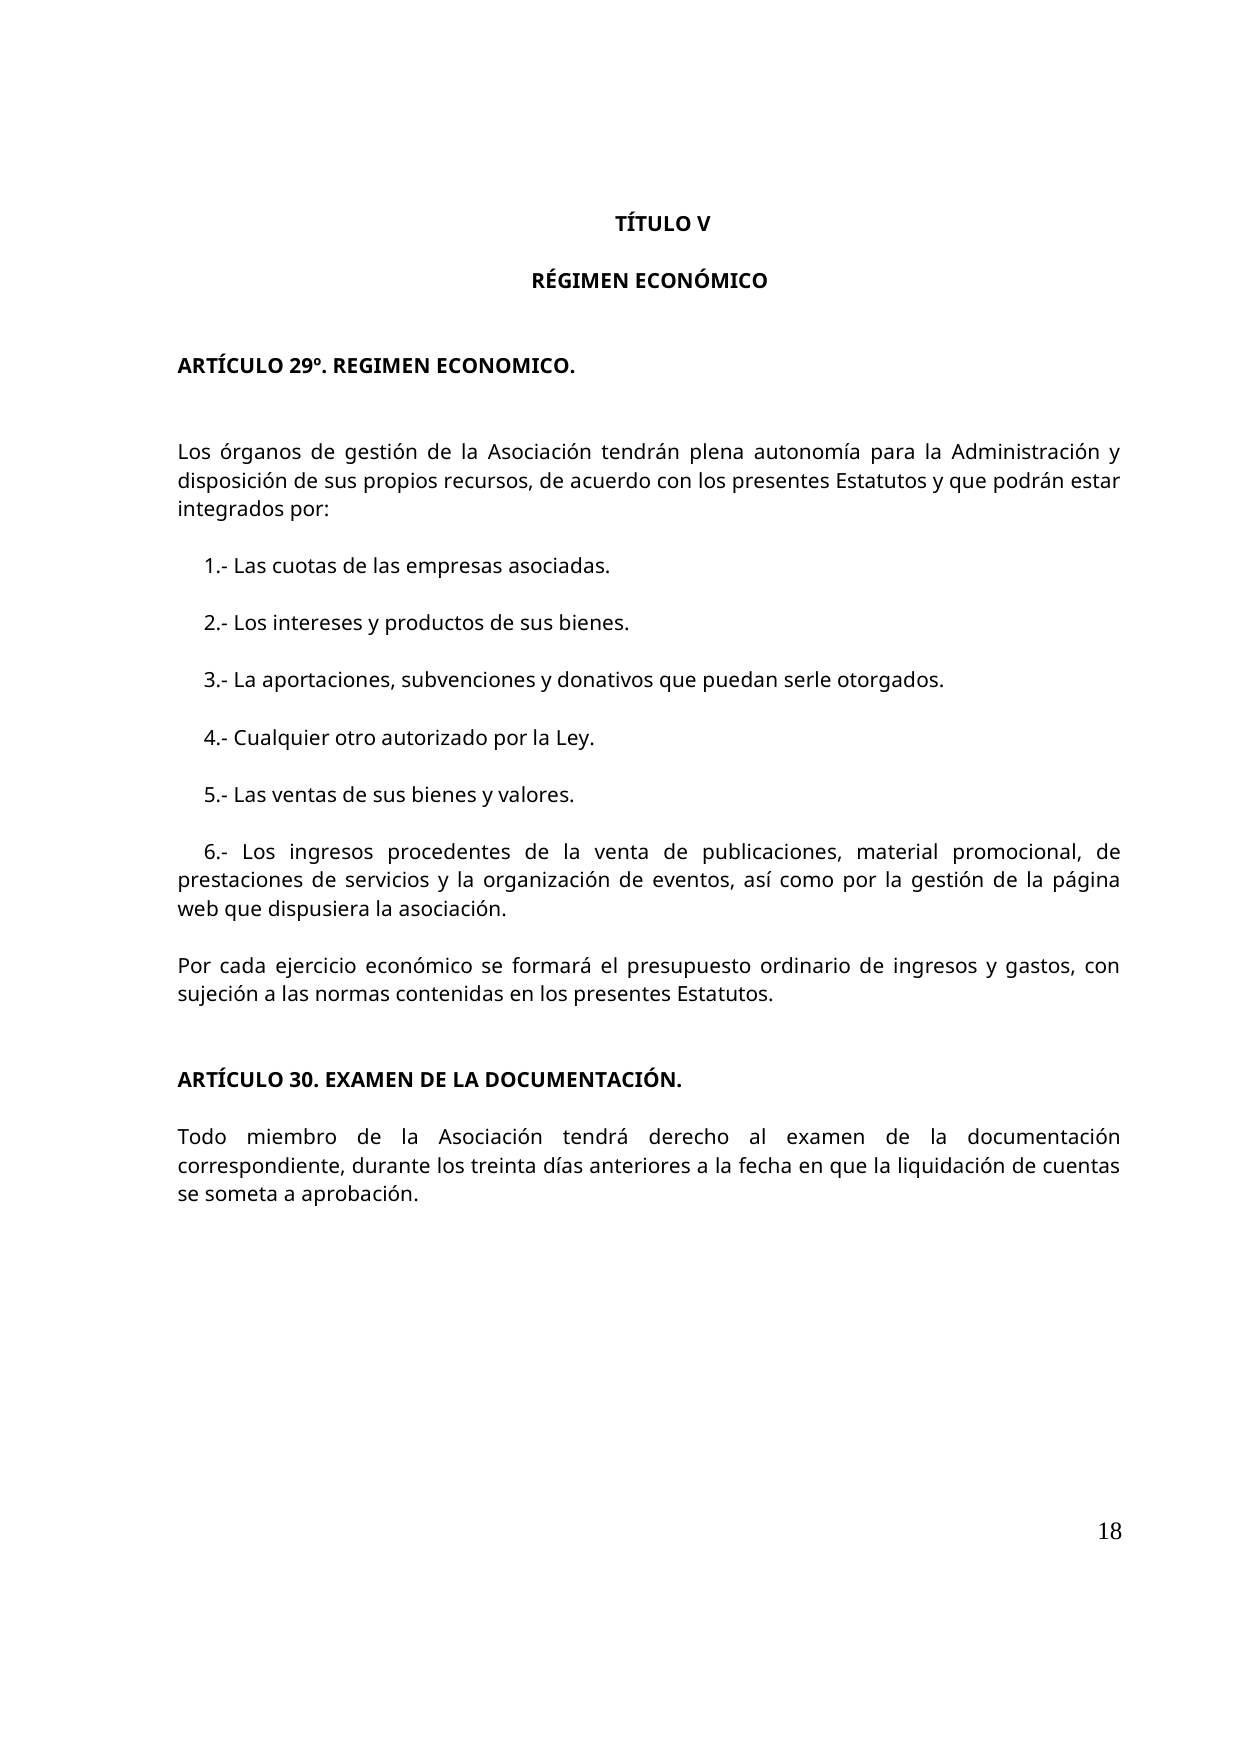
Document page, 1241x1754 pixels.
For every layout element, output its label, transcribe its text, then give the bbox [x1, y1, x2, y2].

text 2.- Los intereses y productos de sus bienes. [177, 608, 1122, 637]
text 6.- Los ingresos procedentes de la venta de publicaciones, material promocional, de prestaciones de servicios y la organización de eventos, así como por la gestión de la página web que dispusiera la asociación. [177, 837, 1122, 922]
text 3.- La aportaciones, subvenciones y donativos que puedan serle otorgados. [177, 665, 1122, 694]
text Los órganos de gestión de la Asociación tendrán plena autonomía para la Administración y disposición de sus propios recursos, de acuerdo con los presentes Estatutos y que podrán estar integrados por: [177, 437, 1122, 523]
text 4.- Cualquier otro autorizado por la Ley. [177, 722, 1122, 751]
text 5.- Las ventas de sus bienes y valores. [177, 779, 1122, 808]
text RÉGIMEN ECONÓMICO [177, 266, 1122, 294]
text ARTÍCULO 29º. REGIMEN ECONOMICO. [177, 351, 1122, 380]
text Todo miembro de la Asociación tendrá derecho al examen de la documentación correspondiente, durante los treinta días anteriores a la fecha en que la liquidación de cuentas se someta a aprobación. [177, 1122, 1122, 1208]
text Por cada ejercicio económico se formará el presupuesto ordinario de ingresos y gastos, con sujeción a las normas contenidas en los presentes Estatutos. [177, 951, 1122, 1008]
text 1.- Las cuotas de las empresas asociadas. [177, 551, 1122, 580]
text ARTÍCULO 30. EXAMEN DE LA DOCUMENTACIÓN. [177, 1065, 1122, 1093]
text TÍTULO V [177, 209, 1122, 237]
